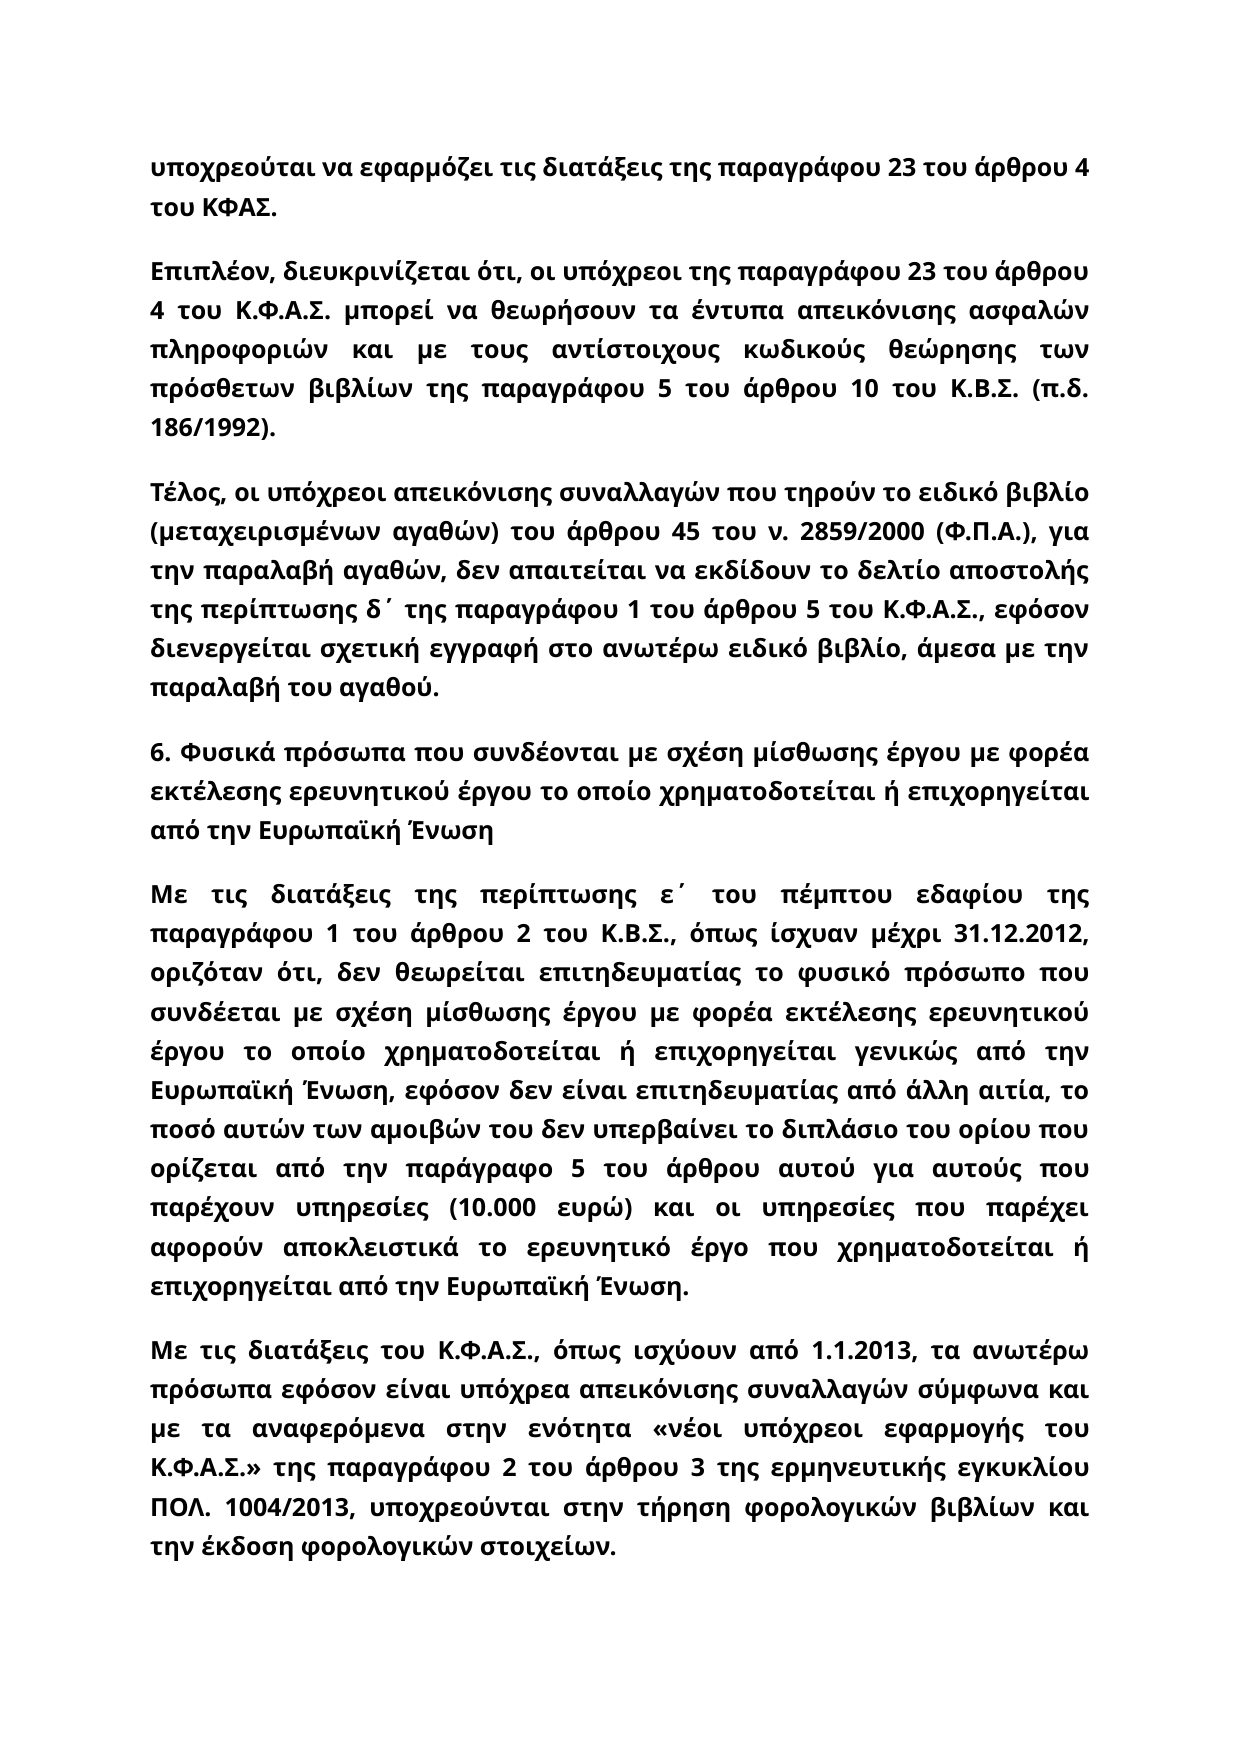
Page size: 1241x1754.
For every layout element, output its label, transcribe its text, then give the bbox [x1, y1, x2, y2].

text Με τις διατάξεις της περίπτωσης ε΄ του πέμπτου εδαφίου της παραγράφου 1 του άρθρου 2 του Κ.Β.Σ., όπως ίσχυαν μέχρι 31.12.2012, οριζόταν ότι, δεν θεωρείται επιτηδευματίας το φυσικό πρόσωπο που συνδέεται με σχέση μίσθωσης έργου με φορέα εκτέλεσης ερευνητικού έργου το οποίο χρηματοδοτείται ή επιχορηγείται γενικώς από την Ευρωπαϊκή Ένωση, εφόσον δεν είναι επιτηδευματίας από άλλη αιτία, το ποσό αυτών των αμοιβών του δεν υπερβαίνει το διπλάσιο του ορίου που ορίζεται από την παράγραφο 5 του άρθρου αυτού για αυτούς που παρέχουν υπηρεσίες (10.000 ευρώ) και οι υπηρεσίες που παρέχει αφορούν αποκλειστικά το ερευνητικό έργο που χρηματοδοτείται ή επιχορηγείται από την Ευρωπαϊκή Ένωση. [150, 877, 1090, 1302]
text υποχρεούται να εφαρμόζει τις διατάξεις της παραγράφου 23 του άρθρου 4 του ΚΦΑΣ. [150, 150, 1090, 223]
text Επιπλέον, διευκρινίζεται ότι, οι υπόχρεοι της παραγράφου 23 του άρθρου 4 του Κ.Φ.Α.Σ. μπορεί να θεωρήσουν τα έντυπα απεικόνισης ασφαλών πληροφοριών και με τους αντίστοιχους κωδικούς θεώρησης των πρόσθετων βιβλίων της παραγράφου 5 του άρθρου 10 του Κ.Β.Σ. (π.δ. 186/1992). [150, 253, 1090, 444]
text Τέλος, οι υπόχρεοι απεικόνισης συναλλαγών που τηρούν το ειδικό βιβλίο (μεταχειρισμένων αγαθών) του άρθρου 45 του ν. 2859/2000 (Φ.Π.Α.), για την παραλαβή αγαθών, δεν απαιτείται να εκδίδουν το δελτίο αποστολής της περίπτωσης δ΄ της παραγράφου 1 του άρθρου 5 του Κ.Φ.Α.Σ., εφόσον διενεργείται σχετική εγγραφή στο ανωτέρω ειδικό βιβλίο, άμεσα με την παραλαβή του αγαθού. [150, 474, 1090, 704]
text 6. Φυσικά πρόσωπα που συνδέονται με σχέση μίσθωσης έργου με φορέα εκτέλεσης ερευνητικού έργου το οποίο χρηματοδοτείται ή επιχορηγείται από την Ευρωπαϊκή Ένωση [150, 734, 1090, 847]
text Με τις διατάξεις του Κ.Φ.Α.Σ., όπως ισχύουν από 1.1.2013, τα ανωτέρω πρόσωπα εφόσον είναι υπόχρεα απεικόνισης συναλλαγών σύμφωνα και με τα αναφερόμενα στην ενότητα «νέοι υπόχρεοι εφαρμογής του Κ.Φ.Α.Σ.» της παραγράφου 2 του άρθρου 3 της ερμηνευτικής εγκυκλίου ΠΟΛ. 1004/2013, υποχρεούνται στην τήρηση φορολογικών βιβλίων και την έκδοση φορολογικών στοιχείων. [150, 1332, 1090, 1562]
